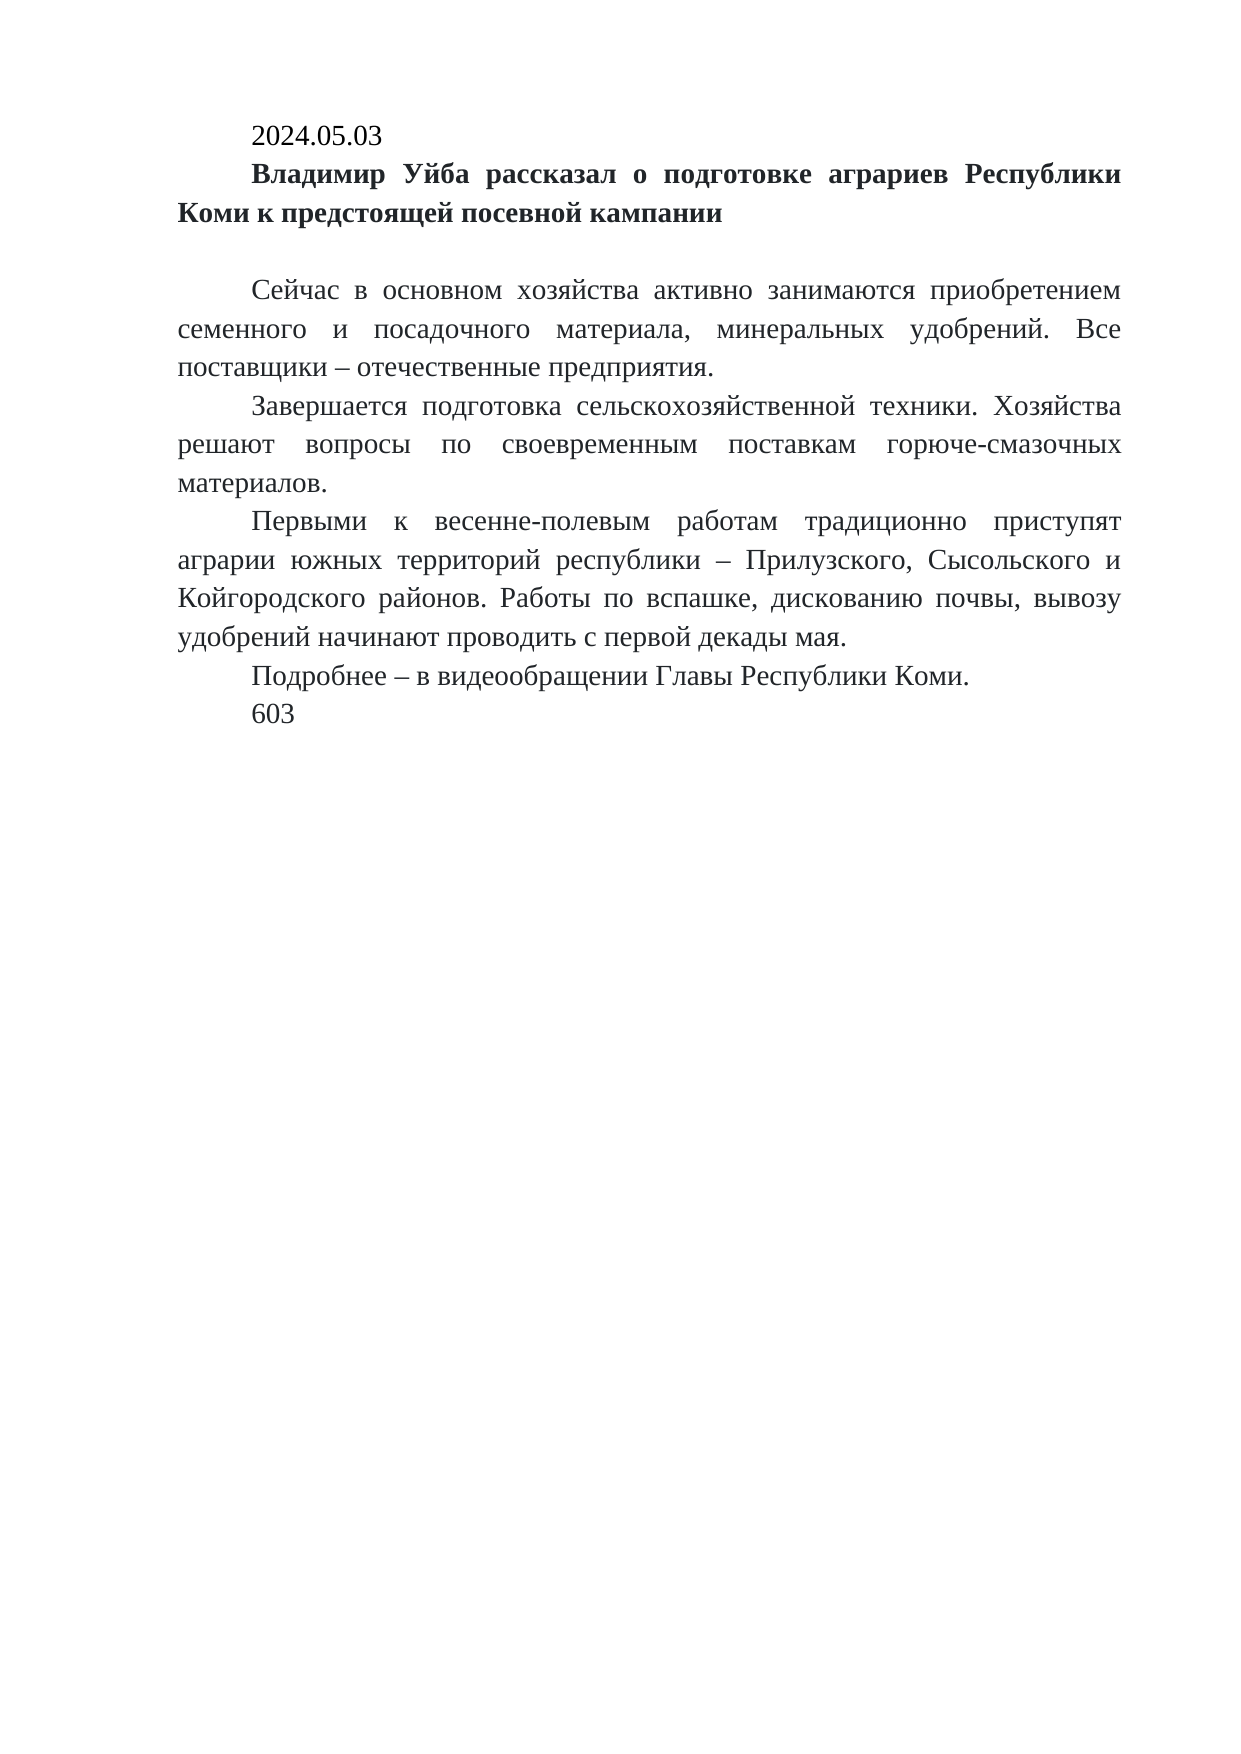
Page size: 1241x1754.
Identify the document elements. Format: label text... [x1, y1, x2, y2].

text 603 [177, 696, 1122, 730]
text Сейчас в основном хозяйства активно занимаются приобретением семенного и посадочного материала, минеральных удобрений. Все поставщики – отечественные предприятия. [177, 272, 1122, 383]
subtitle 2024.05.03 [177, 118, 1122, 152]
text Подробнее – в видеообращении Главы Республики Коми. [177, 658, 1122, 691]
subtitle Владимир Уйба рассказал о подготовке аграриев Республики Коми к предстоящей посевной кампании [177, 157, 1122, 229]
text Завершается подготовка сельскохозяйственной техники. Хозяйства решают вопросы по своевременным поставкам горюче-смазочных материалов. [177, 388, 1122, 498]
text Первыми к весенне-полевым работам традиционно приступят аграрии южных территорий республики – Прилузского, Сысольского и Койгородского районов. Работы по вспашке, дискованию почвы, вывозу удобрений начинают проводить с первой декады мая. [177, 503, 1122, 653]
